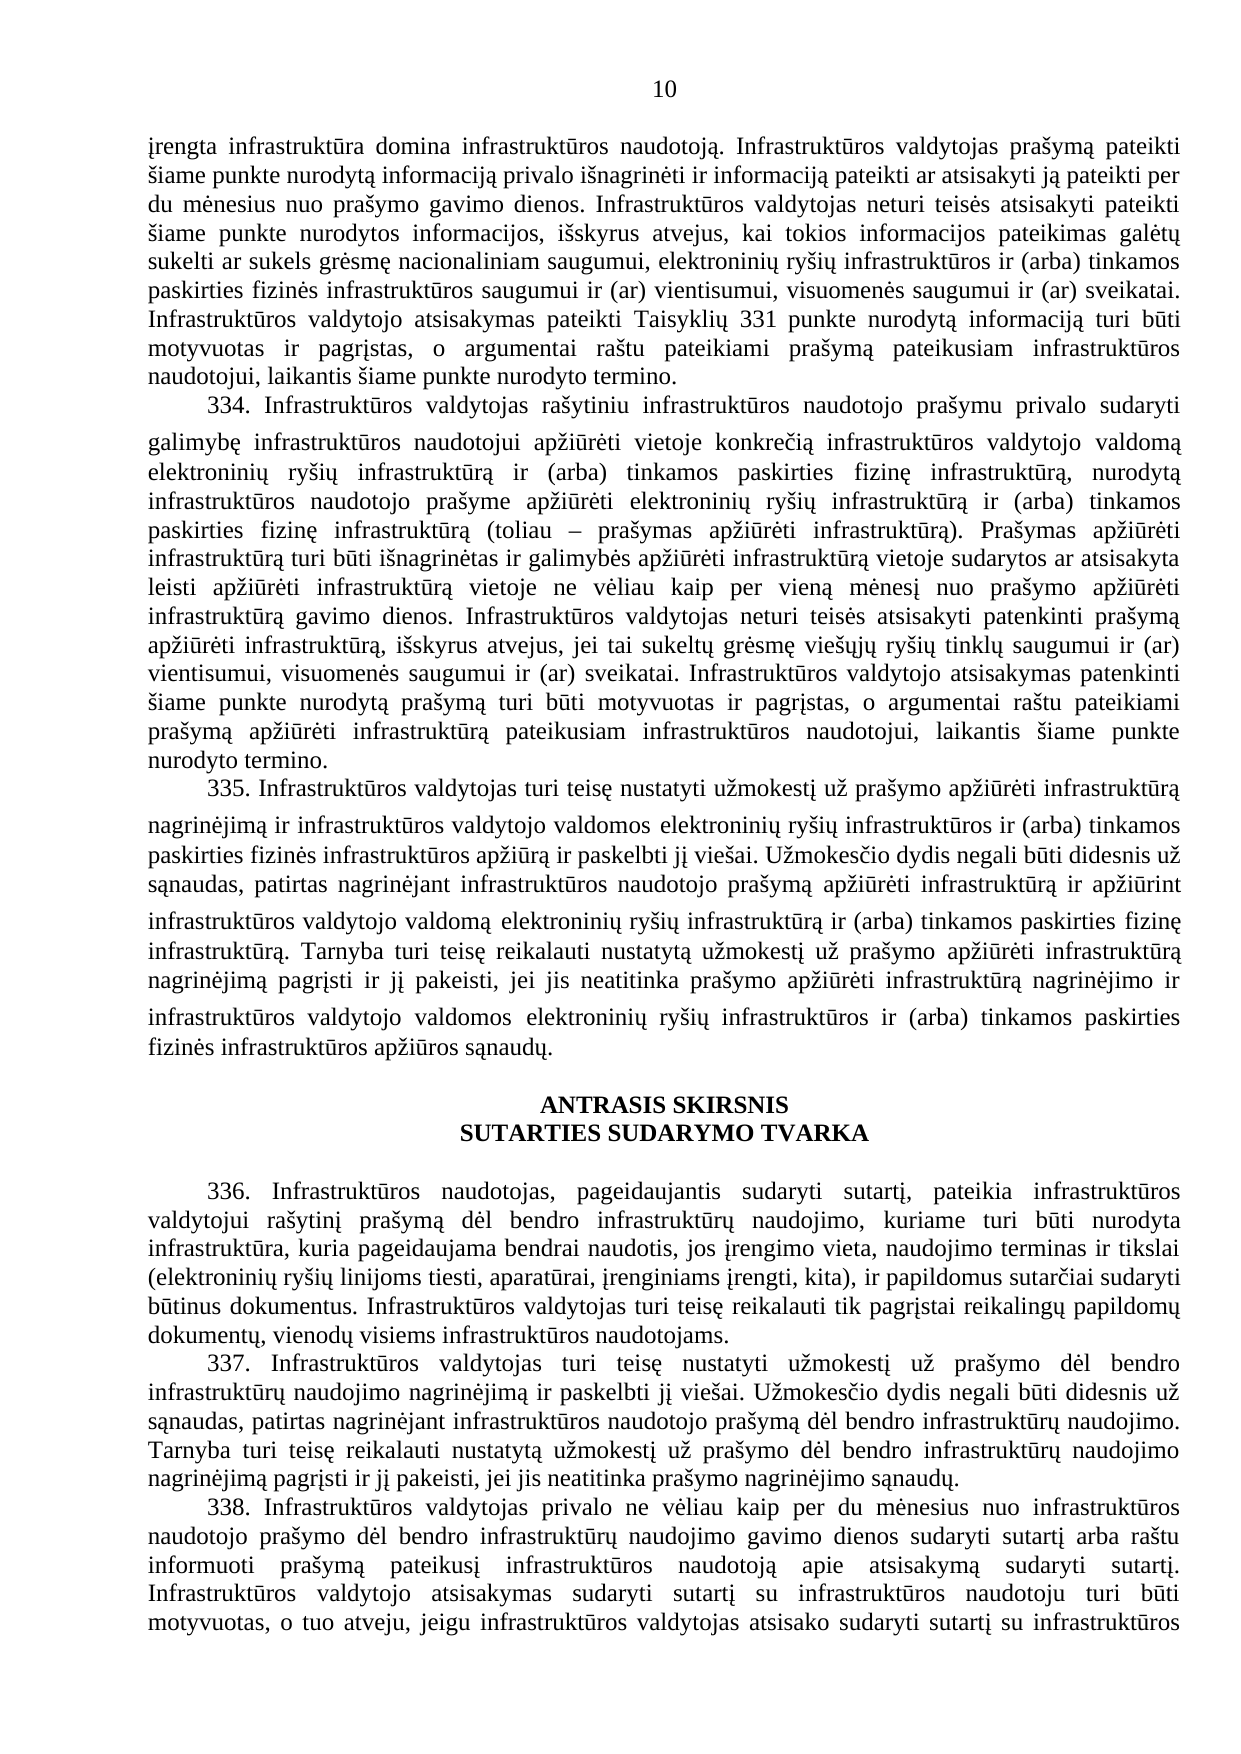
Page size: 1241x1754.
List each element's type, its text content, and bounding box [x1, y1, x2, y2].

text ANTRASIS SKIRSNIS [148, 1090, 1181, 1118]
text 336. Infrastruktūros naudotojas, pageidaujantis sudaryti sutartį, pateikia infrastruktūros valdytojui rašytinį prašymą dėl bendro infrastruktūrų naudojimo, kuriame turi būti nurodyta infrastruktūra, kuria pageidaujama bendrai naudotis, jos įrengimo vieta, naudojimo terminas ir tikslai (elektroninių ryšių linijoms tiesti, aparatūrai, įrenginiams įrengti, kita), ir papildomus sutarčiai sudaryti būtinus dokumentus. Infrastruktūros valdytojas turi teisę reikalauti tik pagrįstai reikalingų papildomų dokumentų, vienodų visiems infrastruktūros naudotojams. [148, 1176, 1181, 1348]
text SUTARTIES SUDARYMO TVARKA [148, 1118, 1181, 1147]
text 338. Infrastruktūros valdytojas privalo ne vėliau kaip per du mėnesius nuo infrastruktūros naudotojo prašymo dėl bendro infrastruktūrų naudojimo gavimo dienos sudaryti sutartį arba raštu informuoti prašymą pateikusį infrastruktūros naudotoją apie atsisakymą sudaryti sutartį. Infrastruktūros valdytojo atsisakymas sudaryti sutartį su infrastruktūros naudotoju turi būti motyvuotas, o tuo atveju, jeigu infrastruktūros valdytojas atsisako sudaryti sutartį su infrastruktūros [148, 1492, 1181, 1636]
text 335. Infrastruktūros valdytojas turi teisę nustatyti užmokestį už prašymo apžiūrėti infrastruktūrą nagrinėjimą ir infrastruktūros valdytojo valdomos elektroninių ryšių infrastruktūros ir (arba) tinkamos paskirties fizinės infrastruktūros apžiūrą ir paskelbti jį viešai. Užmokesčio dydis negali būti didesnis už sąnaudas, patirtas nagrinėjant infrastruktūros naudotojo prašymą apžiūrėti infrastruktūrą ir apžiūrint infrastruktūros valdytojo valdomą elektroninių ryšių infrastruktūrą ir (arba) tinkamos paskirties fizinę infrastruktūrą. Tarnyba turi teisę reikalauti nustatytą užmokestį už prašymo apžiūrėti infrastruktūrą nagrinėjimą pagrįsti ir jį pakeisti, jei jis neatitinka prašymo apžiūrėti infrastruktūrą nagrinėjimo ir infrastruktūros valdytojo valdomos elektroninių ryšių infrastruktūros ir (arba) tinkamos paskirties fizinės infrastruktūros apžiūros sąnaudų. [148, 773, 1181, 1061]
text 334. Infrastruktūros valdytojas rašytiniu infrastruktūros naudotojo prašymu privalo sudaryti galimybę infrastruktūros naudotojui apžiūrėti vietoje konkrečią infrastruktūros valdytojo valdomą elektroninių ryšių infrastruktūrą ir (arba) tinkamos paskirties fizinę infrastruktūrą, nurodytą infrastruktūros naudotojo prašyme apžiūrėti elektroninių ryšių infrastruktūrą ir (arba) tinkamos paskirties fizinę infrastruktūrą (toliau – prašymas apžiūrėti infrastruktūrą). Prašymas apžiūrėti infrastruktūrą turi būti išnagrinėtas ir galimybės apžiūrėti infrastruktūrą vietoje sudarytos ar atsisakyta leisti apžiūrėti infrastruktūrą vietoje ne vėliau kaip per vieną mėnesį nuo prašymo apžiūrėti infrastruktūrą gavimo dienos. Infrastruktūros valdytojas neturi teisės atsisakyti patenkinti prašymą apžiūrėti infrastruktūrą, išskyrus atvejus, jei tai sukeltų grėsmę viešųjų ryšių tinklų saugumui ir (ar) vientisumui, visuomenės saugumui ir (ar) sveikatai. Infrastruktūros valdytojo atsisakymas patenkinti šiame punkte nurodytą prašymą turi būti motyvuotas ir pagrįstas, o argumentai raštu pateikiami prašymą apžiūrėti infrastruktūrą pateikusiam infrastruktūros naudotojui, laikantis šiame punkte nurodyto termino. [148, 390, 1181, 773]
text įrengta infrastruktūra domina infrastruktūros naudotoją. Infrastruktūros valdytojas prašymą pateikti šiame punkte nurodytą informaciją privalo išnagrinėti ir informaciją pateikti ar atsisakyti ją pateikti per du mėnesius nuo prašymo gavimo dienos. Infrastruktūros valdytojas neturi teisės atsisakyti pateikti šiame punkte nurodytos informacijos, išskyrus atvejus, kai tokios informacijos pateikimas galėtų sukelti ar sukels grėsmę nacionaliniam saugumui, elektroninių ryšių infrastruktūros ir (arba) tinkamos paskirties fizinės infrastruktūros saugumui ir (ar) vientisumui, visuomenės saugumui ir (ar) sveikatai. Infrastruktūros valdytojo atsisakymas pateikti Taisyklių 331 punkte nurodytą informaciją turi būti motyvuotas ir pagrįstas, o argumentai raštu pateikiami prašymą pateikusiam infrastruktūros naudotojui, laikantis šiame punkte nurodyto termino. [148, 131, 1181, 390]
text 337. Infrastruktūros valdytojas turi teisę nustatyti užmokestį už prašymo dėl bendro infrastruktūrų naudojimo nagrinėjimą ir paskelbti jį viešai. Užmokesčio dydis negali būti didesnis už sąnaudas, patirtas nagrinėjant infrastruktūros naudotojo prašymą dėl bendro infrastruktūrų naudojimo. Tarnyba turi teisę reikalauti nustatytą užmokestį už prašymo dėl bendro infrastruktūrų naudojimo nagrinėjimą pagrįsti ir jį pakeisti, jei jis neatitinka prašymo nagrinėjimo sąnaudų. [148, 1348, 1181, 1492]
